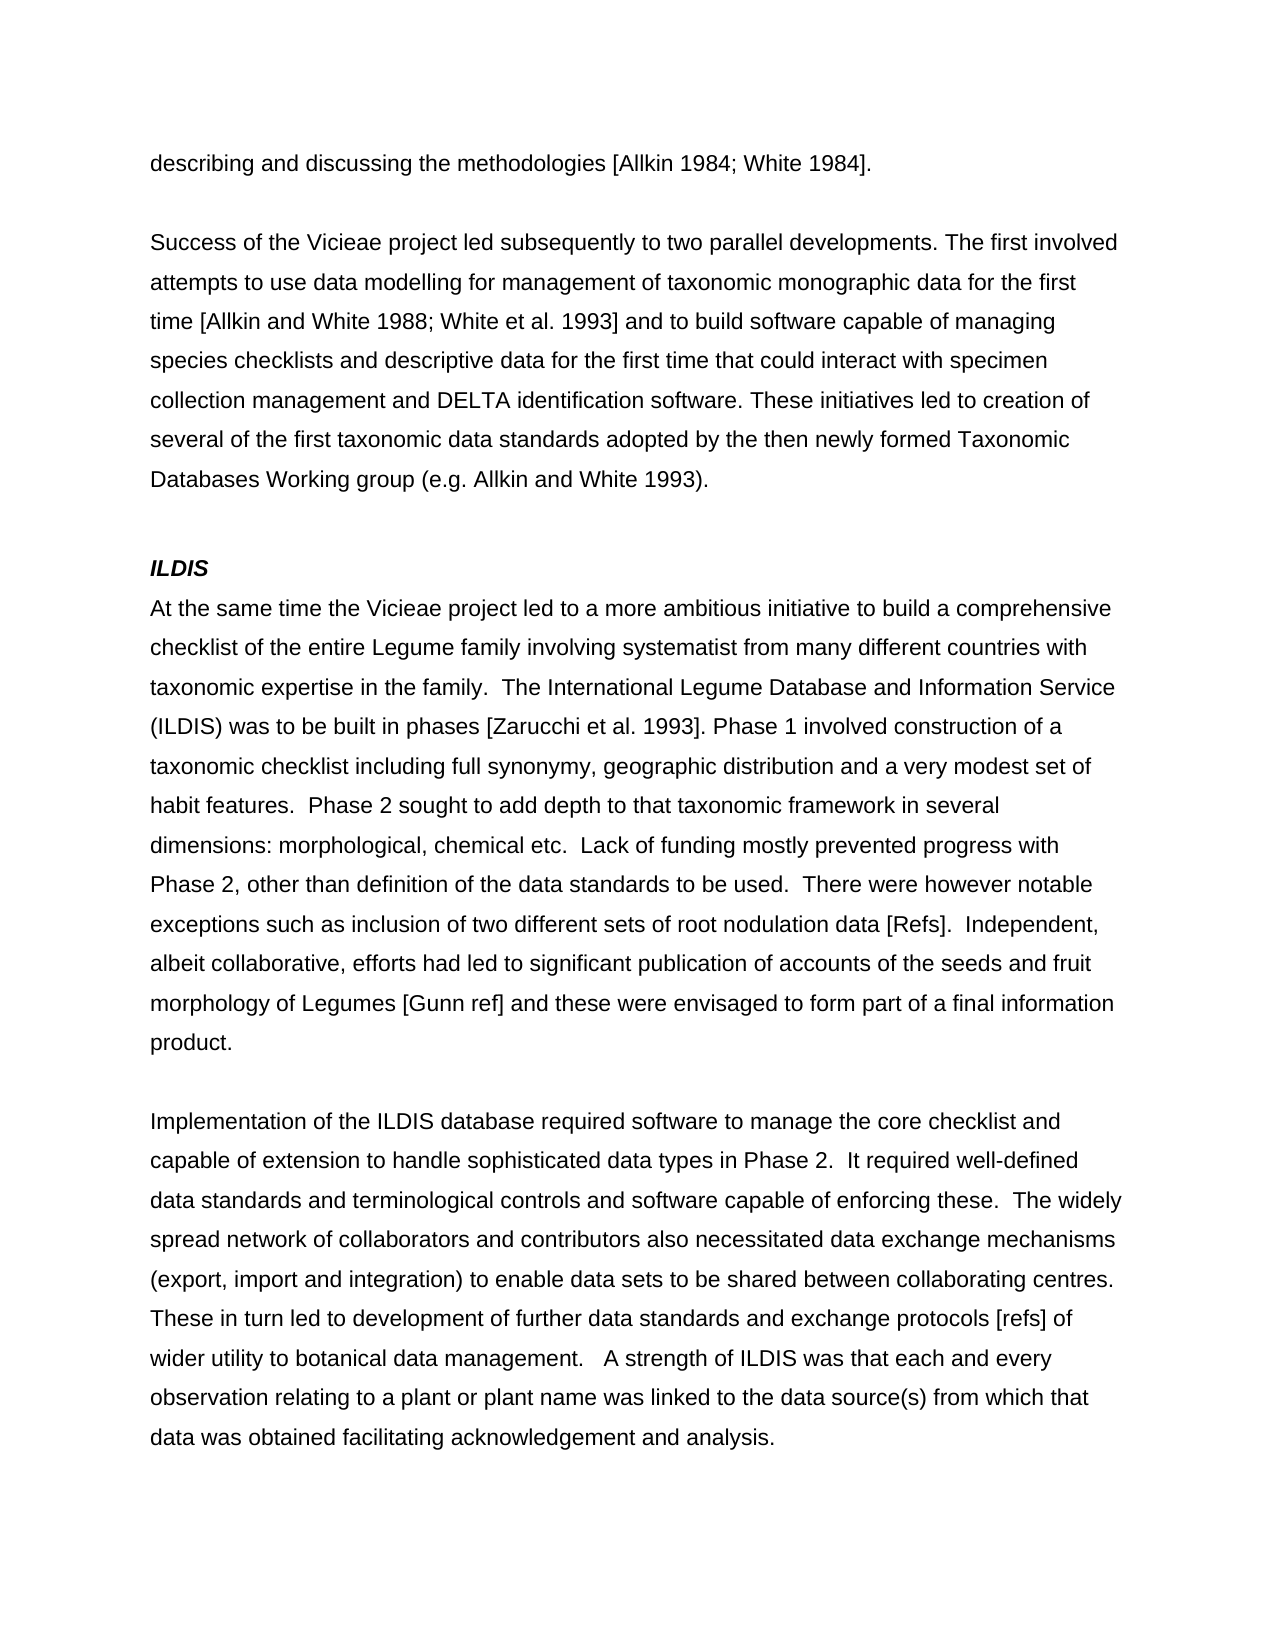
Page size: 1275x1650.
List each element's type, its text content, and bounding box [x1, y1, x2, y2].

text Success of the Vicieae project led subsequently to two parallel developments. The first involved attempts to use data modelling for management of taxonomic monographic data for the first time [Allkin and White 1988; White et al. 1993] and to build software capable of managing species checklists and descriptive data for the first time that could interact with specimen collection management and DELTA identification software. These initiatives led to creation of several of the first taxonomic data standards adopted by the then newly formed Taxonomic Databases Working group (e.g. Allkin and White 1993). [150, 229, 1125, 492]
text ILDIS [150, 555, 1125, 582]
text describing and discussing the methodologies [Allkin 1984; White 1984]. [150, 150, 1125, 176]
text Implementation of the ILDIS database required software to manage the core checklist and capable of extension to handle sophisticated data types in Phase 2. It required well-defined data standards and terminological controls and software capable of enforcing these. The widely spread network of collaborators and contributors also necessitated data exchange mechanisms (export, import and integration) to enable data sets to be shared between collaborating centres. These in turn led to development of further data standards and exchange protocols [refs] of wider utility to botanical data management. A strength of ILDIS was that each and every observation relating to a plant or plant name was linked to the data source(s) from which that data was obtained facilitating acknowledgement and analysis. [150, 1108, 1125, 1450]
text At the same time the Vicieae project led to a more ambitious initiative to build a comprehensive checklist of the entire Legume family involving systematist from many different countries with taxonomic expertise in the family. The International Legume Database and Information Service (ILDIS) was to be built in phases [Zarucchi et al. 1993]. Phase 1 involved construction of a taxonomic checklist including full synonymy, geographic distribution and a very modest set of habit features. Phase 2 sought to add depth to that taxonomic framework in several dimensions: morphological, chemical etc. Lack of funding mostly prevented progress with Phase 2, other than definition of the data standards to be used. There were however notable exceptions such as inclusion of two different sets of root nodulation data [Refs]. Independent, albeit collaborative, efforts had led to significant publication of accounts of the seeds and fruit morphology of Legumes [Gunn ref] and these were envisaged to form part of a final information product. [150, 595, 1125, 1055]
